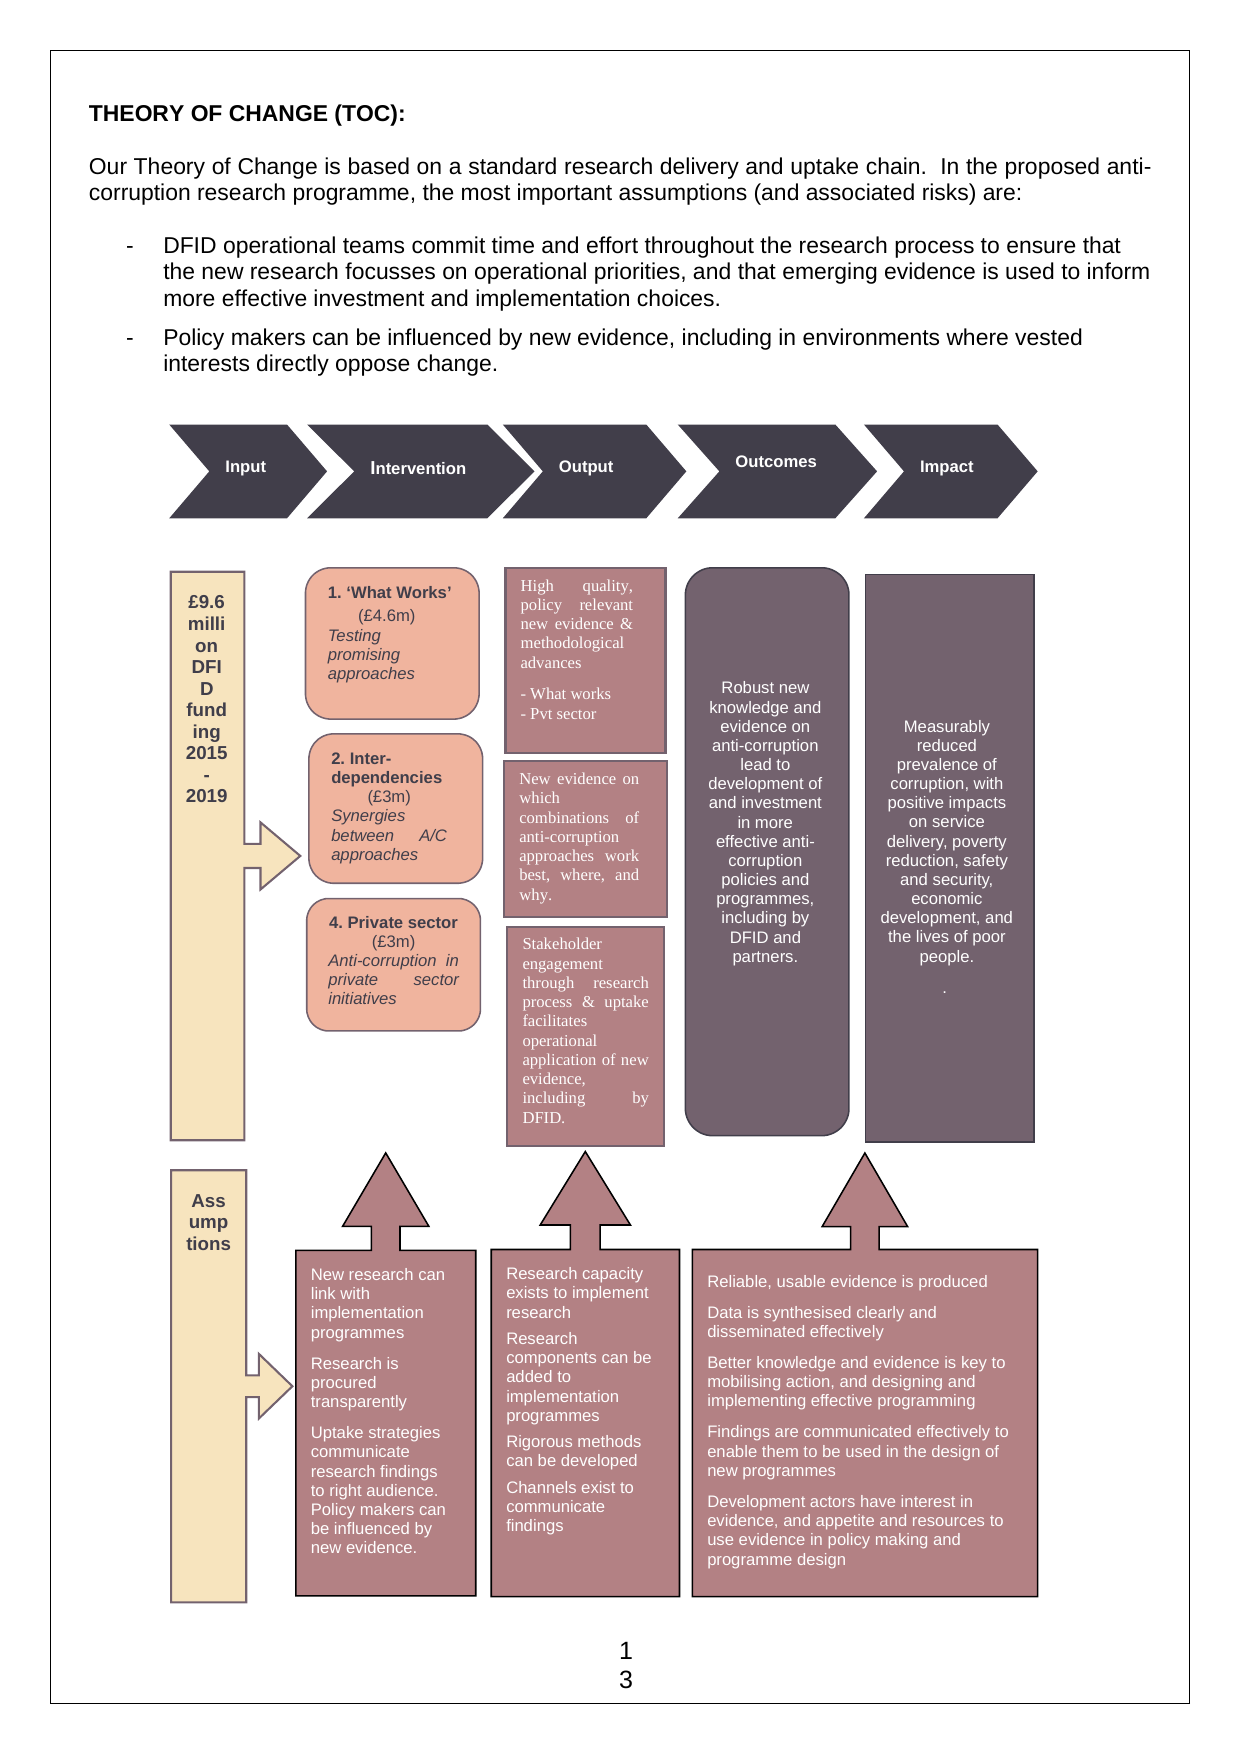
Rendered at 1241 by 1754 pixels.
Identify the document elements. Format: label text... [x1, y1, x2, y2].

text THEORY OF CHANGE (TOC): [89, 100, 1152, 127]
list DFID operational teams commit time and effort throughout the research process to ensure that the new research focusses on operational priorities, and that emerging evidence is used to inform more effective investment and implementation choices. [126, 232, 1152, 311]
list Policy makers can be influenced by new evidence, including in environments where vested interests directly oppose change. [126, 323, 1152, 376]
text Our Theory of Change is based on a standard research delivery and uptake chain. In the proposed anti-corruption research programme, the most important assumptions (and associated risks) are: [89, 153, 1152, 206]
